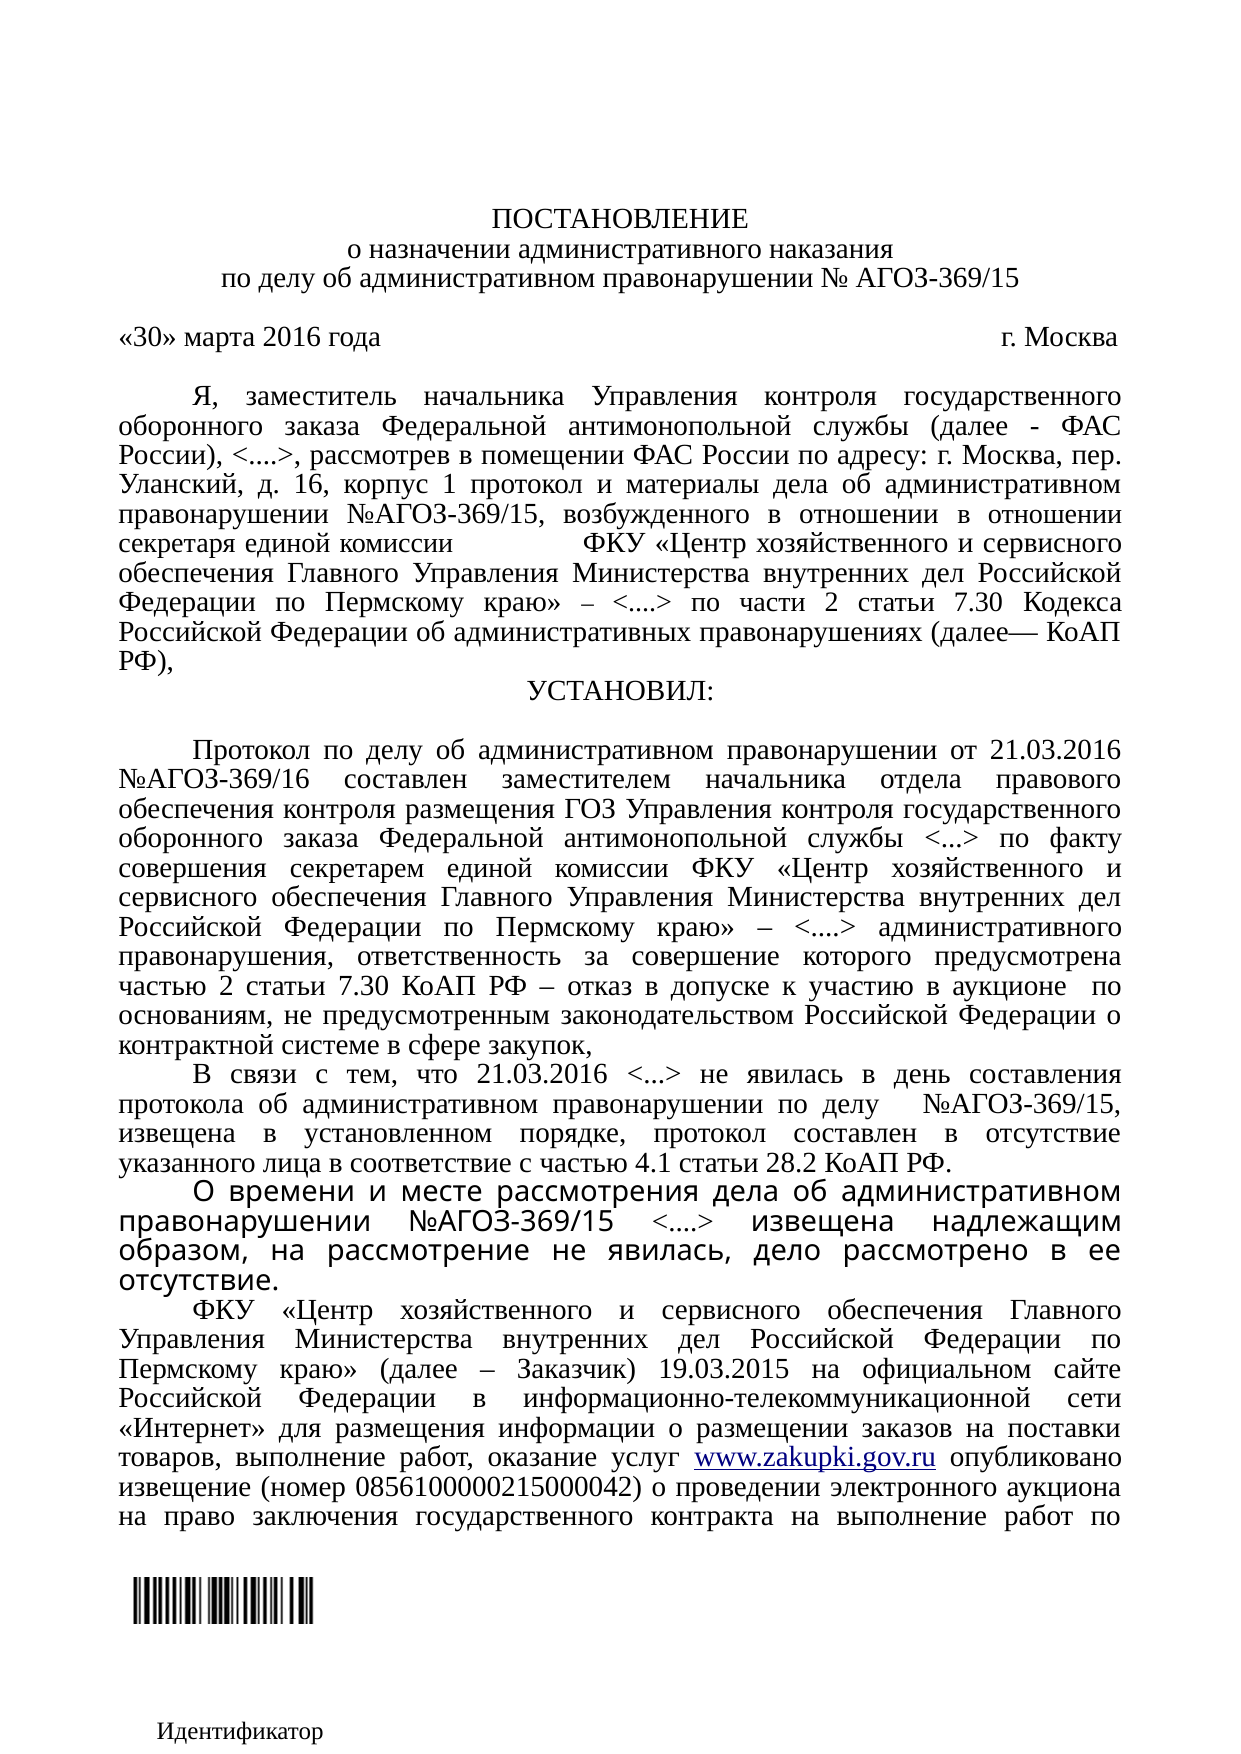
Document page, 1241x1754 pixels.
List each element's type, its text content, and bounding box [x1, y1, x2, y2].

text О времени и месте рассмотрения дела об административном правонарушении №АГОЗ-369/15 <....> извещена надлежащим образом, на рассмотрение не явилась, дело рассмотрено в ее отсутствие. [118, 1178, 1122, 1296]
text УСТАНОВИЛ: [118, 677, 1122, 706]
text Протокол по делу об административном правонарушении от 21.03.2016 №АГОЗ-369/16 составлен заместителем начальника отдела правового обеспечения контроля размещения ГОЗ Управления контроля государственного оборонного заказа Федеральной антимонопольной службы <...> по факту совершения секретарем единой комиссии ФКУ «Центр хозяйственного и сервисного обеспечения Главного Управления Министерства внутренних дел Российской Федерации по Пермскому краю» – <....> административного правонарушения, ответственность за совершение которого предусмотрена частью 2 статьи 7.30 КоАП РФ – отказ в допуске к участию в аукционе по основаниям, не предусмотренным законодательством Российской Федерации о контрактной системе в сфере закупок, [118, 736, 1122, 1060]
text Я, заместитель начальника Управления контроля государственного оборонного заказа Федеральной антимонопольной службы (далее - ФАС России), <....>, рассмотрев в помещении ФАС России по адресу: г. Москва, пер. Уланский, д. 16, корпус 1 протокол и материалы дела об административном правонарушении №АГОЗ-369/15, возбужденного в отношении в отношении секретаря единой комиссии ФКУ «Центр хозяйственного и сервисного обеспечения Главного Управления Министерства внутренних дел Российской Федерации по Пермскому краю» – <....> по части 2 статьи 7.30 Кодекса Российской Федерации об административных правонарушениях (далее— КоАП РФ), [118, 382, 1122, 677]
text ПОСТАНОВЛЕНИЕ [118, 205, 1122, 234]
text ФКУ «Центр хозяйственного и сервисного обеспечения Главного Управления Министерства внутренних дел Российской Федерации по Пермскому краю» (далее – Заказчик) 19.03.2015 на официальном сайте Российской Федерации в информационно-телекоммуникационной сети «Интернет» для размещения информации о размещении заказов на поставки товаров, выполнение работ, оказание услуг www.zakupki.gov.ru опубликовано извещение (номер 0856100000215000042) о проведении электронного аукциона на право заключения государственного контракта на выполнение работ по [118, 1296, 1122, 1532]
text по делу об административном правонарушении № АГОЗ-369/15 [118, 264, 1122, 293]
text «30» марта 2016 года г. Москва [118, 323, 1122, 352]
text о назначении административного наказания [118, 234, 1122, 264]
picture [118, 1577, 331, 1624]
text В связи с тем, что 21.03.2016 <...> не явилась в день составления протокола об административном правонарушении по делу №АГОЗ-369/15, извещена в установленном порядке, протокол составлен в отсутствие указанного лица в соответствие с частью 4.1 статьи 28.2 КоАП РФ. [118, 1060, 1122, 1178]
